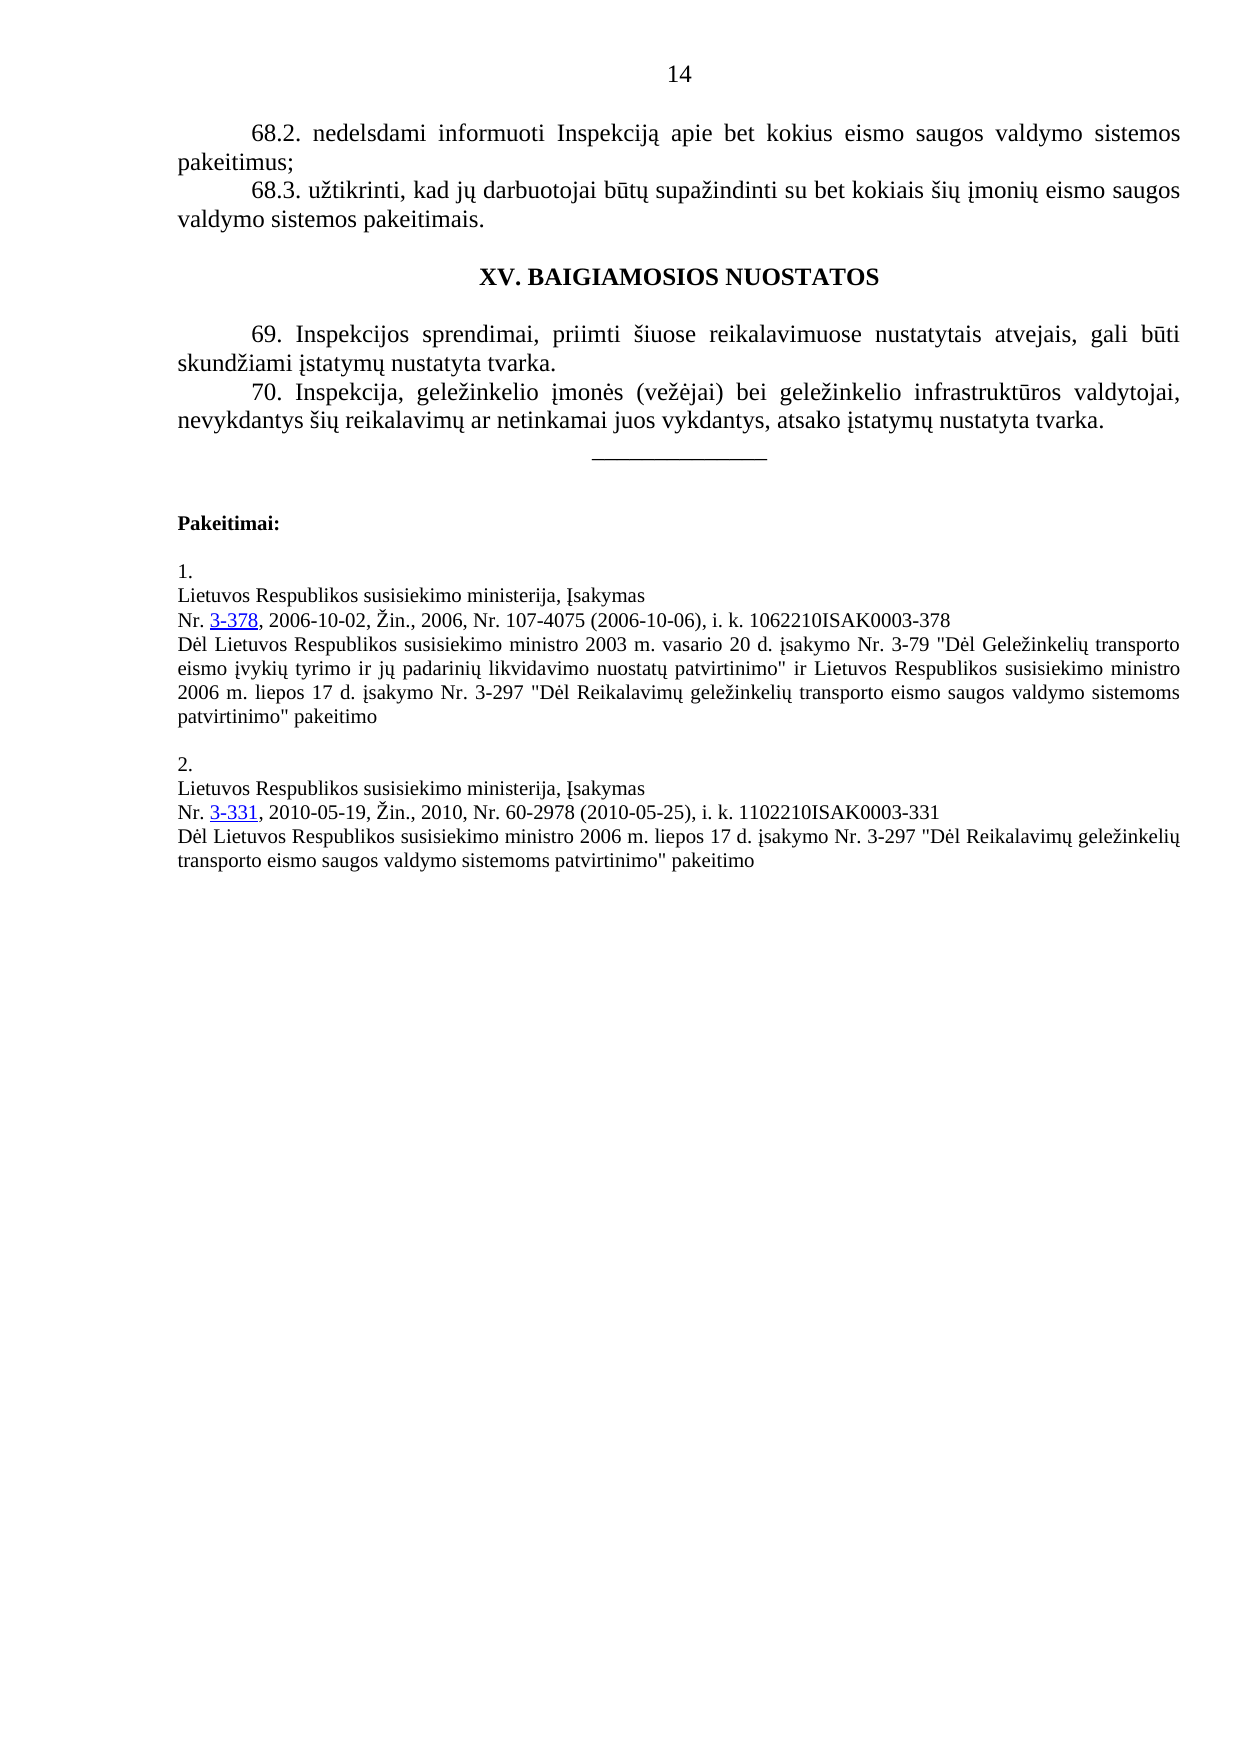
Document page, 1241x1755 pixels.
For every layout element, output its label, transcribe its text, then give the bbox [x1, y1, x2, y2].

text Dėl Lietuvos Respublikos susisiekimo ministro 2003 m. vasario 20 d. įsakymo Nr. 3-79 "Dėl Geležinkelių transporto eismo įvykių tyrimo ir jų padarinių likvidavimo nuostatų patvirtinimo" ir Lietuvos Respublikos susisiekimo ministro 2006 m. liepos 17 d. įsakymo Nr. 3-297 "Dėl Reikalavimų geležinkelių transporto eismo saugos valdymo sistemoms patvirtinimo" pakeitimo [177, 632, 1181, 728]
text 68.2. nedelsdami informuoti Inspekciją apie bet kokius eismo saugos valdymo sistemos pakeitimus; [177, 118, 1181, 176]
text 70. Inspekcija, geležinkelio įmonės (vežėjai) bei geležinkelio infrastruktūros valdytojai, nevykdantys šių reikalavimų ar netinkamai juos vykdantys, atsako įstatymų nustatyta tvarka. [177, 377, 1181, 434]
text Dėl Lietuvos Respublikos susisiekimo ministro 2006 m. liepos 17 d. įsakymo Nr. 3-297 "Dėl Reikalavimų geležinkelių transporto eismo saugos valdymo sistemoms patvirtinimo" pakeitimo [177, 824, 1181, 872]
text 1. [177, 559, 1181, 583]
text Nr. 3-331, 2010-05-19, Žin., 2010, Nr. 60-2978 (2010-05-25), i. k. 1102210ISAK0003-331 [177, 800, 1181, 824]
text 68.3. užtikrinti, kad jų darbuotojai būtų supažindinti su bet kokiais šių įmonių eismo saugos valdymo sistemos pakeitimais. [177, 176, 1181, 233]
text Lietuvos Respublikos susisiekimo ministerija, Įsakymas [177, 583, 1181, 607]
text 69. Inspekcijos sprendimai, priimti šiuose reikalavimuose nustatytais atvejais, gali būti skundžiami įstatymų nustatyta tvarka. [177, 319, 1181, 377]
text XV. BAIGIAMOSIOS NUOSTATOS [177, 262, 1181, 291]
text Nr. 3-378, 2006-10-02, Žin., 2006, Nr. 107-4075 (2006-10-06), i. k. 1062210ISAK0003-378 [177, 607, 1181, 632]
text Pakeitimai: [177, 511, 1181, 535]
text ______________ [177, 434, 1181, 463]
text Lietuvos Respublikos susisiekimo ministerija, Įsakymas [177, 776, 1181, 800]
text 2. [177, 752, 1181, 776]
